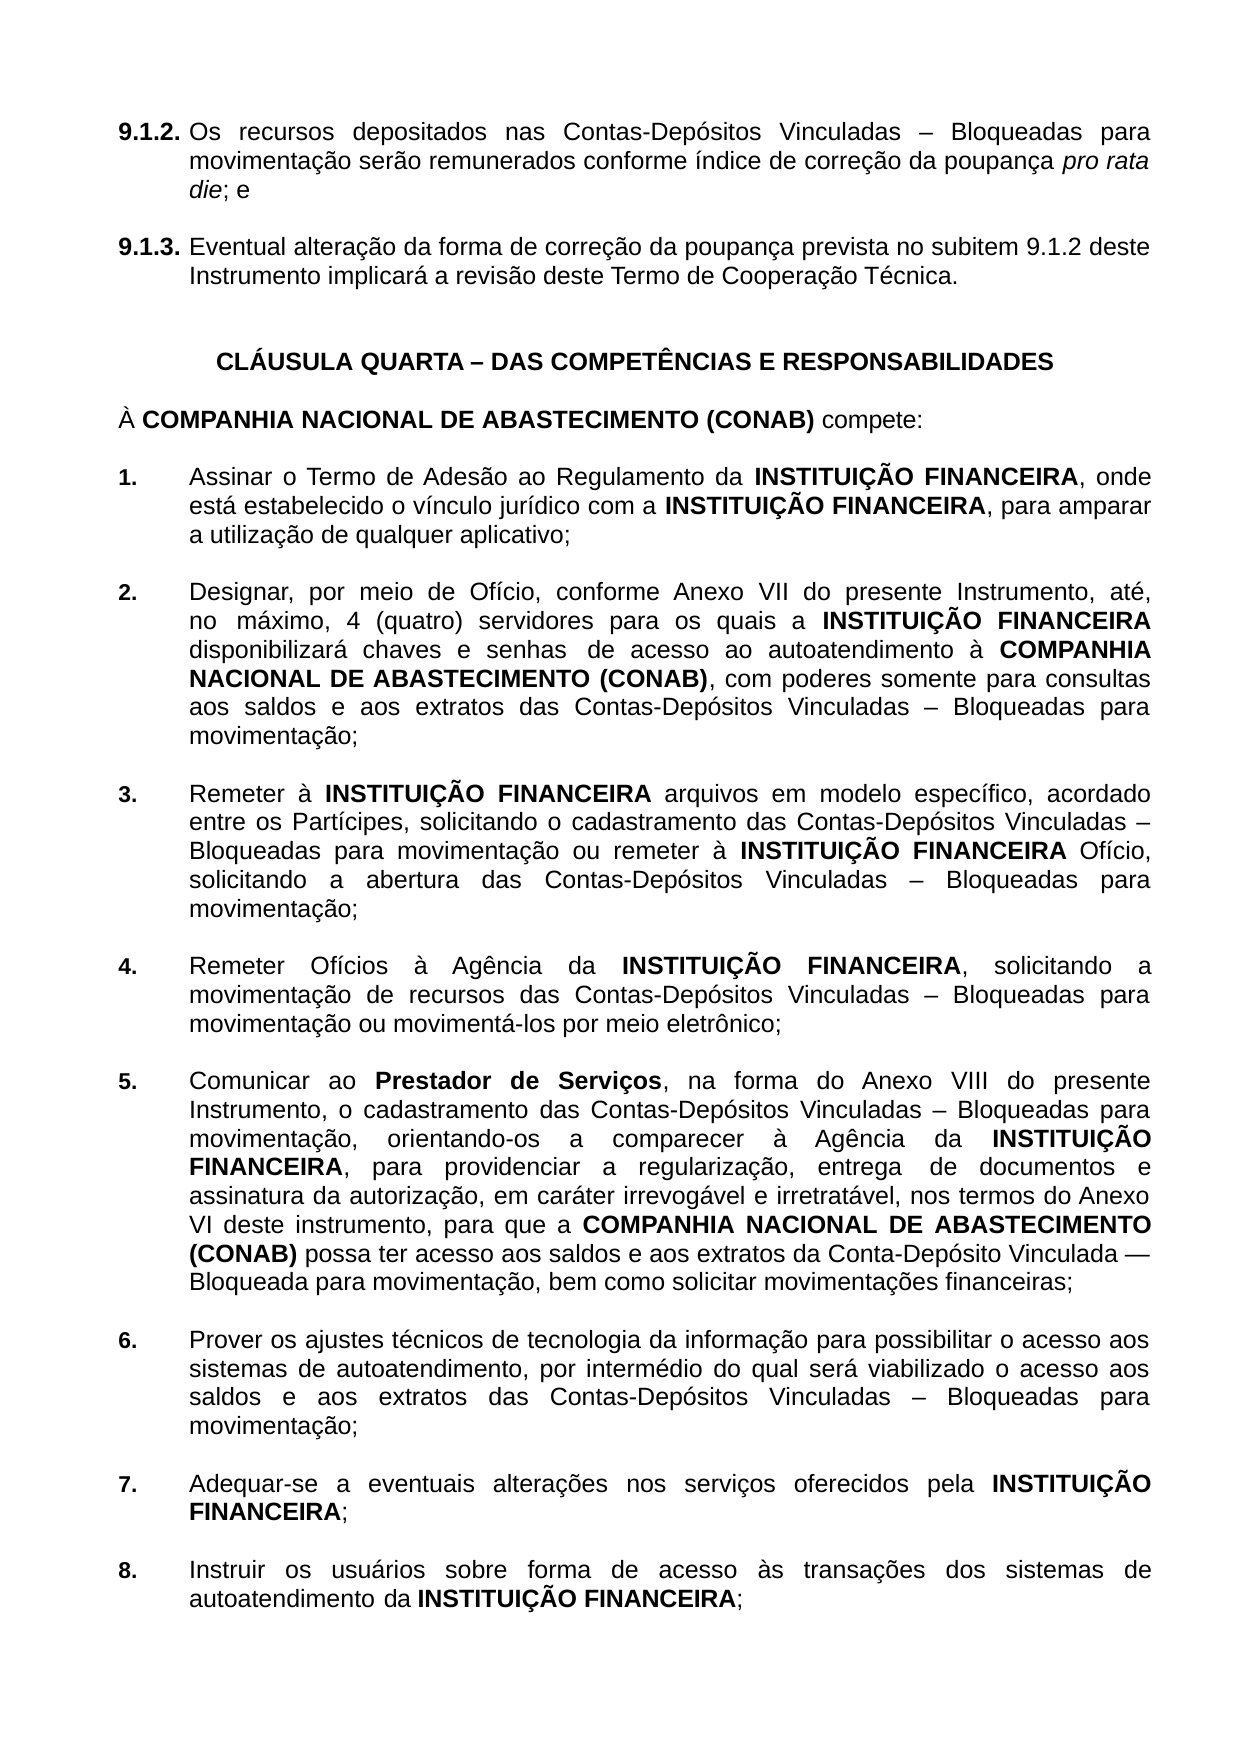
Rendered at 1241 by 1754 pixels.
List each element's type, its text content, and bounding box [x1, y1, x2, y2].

list Remeter à INSTITUIÇÃO FINANCEIRA arquivos em modelo específico, acordado entre os Partícipes, solicitando o cadastramento das Contas-Depósitos Vinculadas – Bloqueadas para movimentação ou remeter à INSTITUIÇÃO FINANCEIRA Ofício, solicitando a abertura das Contas-Depósitos Vinculadas – Bloqueadas para movimentação; [118, 778, 1152, 922]
list Assinar o Termo de Adesão ao Regulamento da INSTITUIÇÃO FINANCEIRA, onde está estabelecido o vínculo jurídico com a INSTITUIÇÃO FINANCEIRA, para amparar a utilização de qualquer aplicativo; [118, 462, 1152, 548]
list Adequar-se a eventuais alterações nos serviços oferecidos pela INSTITUIÇÃO FINANCEIRA; [118, 1468, 1152, 1526]
subtitle À COMPANHIA NACIONAL DE ABASTECIMENTO (CONAB) compete: [118, 405, 1152, 433]
list Designar, por meio de Ofício, conforme Anexo VII do presente Instrumento, até, no máximo, 4 (quatro) servidores para os quais a INSTITUIÇÃO FINANCEIRA disponibilizará chaves e senhas de acesso ao autoatendimento à COMPANHIA NACIONAL DE ABASTECIMENTO (CONAB), com poderes somente para consultas aos saldos e aos extratos das Contas-Depósitos Vinculadas – Bloqueadas para movimentação; [118, 577, 1152, 750]
list 9.1.2. Os recursos depositados nas Contas-Depósitos Vinculadas – Bloqueadas para movimentação serão remunerados conforme índice de correção da poupança pro rata die; e [118, 117, 1152, 203]
list Remeter Ofícios à Agência da INSTITUIÇÃO FINANCEIRA, solicitando a movimentação de recursos das Contas-Depósitos Vinculadas – Bloqueadas para movimentação ou movimentá-los por meio eletrônico; [118, 951, 1152, 1037]
list 9.1.3. Eventual alteração da forma de correção da poupança prevista no subitem 9.1.2 deste Instrumento implicará a revisão deste Termo de Cooperação Técnica. [118, 232, 1152, 290]
list Instruir os usuários sobre forma de acesso às transações dos sistemas de autoatendimento da INSTITUIÇÃO FINANCEIRA; [118, 1555, 1152, 1612]
list Comunicar ao Prestador de Serviços, na forma do Anexo VIII do presente Instrumento, o cadastramento das Contas-Depósitos Vinculadas – Bloqueadas para movimentação, orientando-os a comparecer à Agência da INSTITUIÇÃO FINANCEIRA, para providenciar a regularização, entrega de documentos e assinatura da autorização, em caráter irrevogável e irretratável, nos termos do Anexo VI deste instrumento, para que a COMPANHIA NACIONAL DE ABASTECIMENTO (CONAB) possa ter acesso aos saldos e aos extratos da Conta-Depósito Vinculada ― Bloqueada para movimentação, bem como solicitar movimentações financeiras; [118, 1066, 1152, 1296]
list Prover os ajustes técnicos de tecnologia da informação para possibilitar o acesso aos sistemas de autoatendimento, por intermédio do qual será viabilizado o acesso aos saldos e aos extratos das Contas-Depósitos Vinculadas – Bloqueadas para movimentação; [118, 1325, 1152, 1440]
subtitle CLÁUSULA QUARTA – DAS COMPETÊNCIAS E RESPONSABILIDADES [118, 347, 1152, 376]
